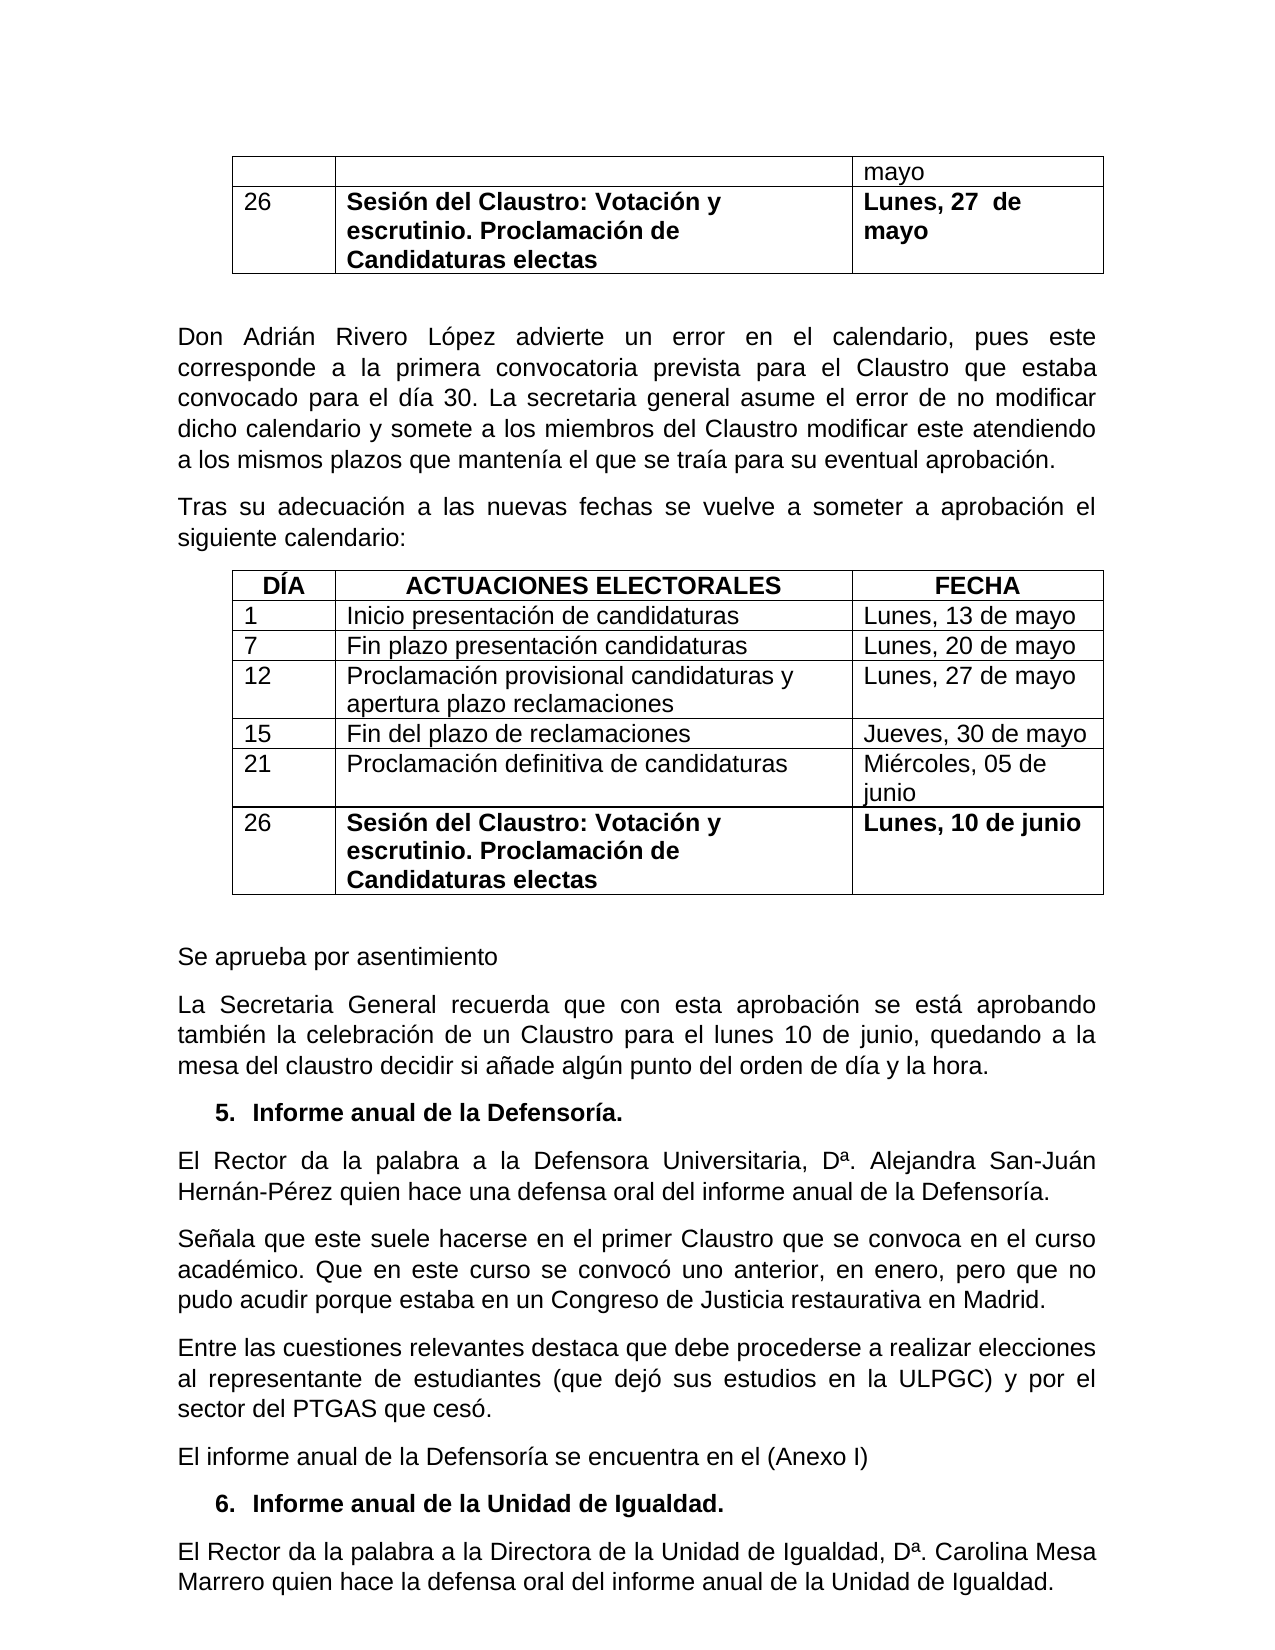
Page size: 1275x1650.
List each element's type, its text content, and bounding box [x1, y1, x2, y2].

text El Rector da la palabra a la Directora de la Unidad de Igualdad, Dª. Carolina Mesa Marrero quien hace la defensa oral del informe anual de la Unidad de Igualdad. [177, 1536, 1098, 1596]
table_cell mayo [853, 157, 1103, 186]
table_cell [336, 157, 852, 186]
table_cell Lunes, 10 de junio [853, 808, 1103, 894]
table_cell 26 [233, 808, 335, 894]
text Se aprueba por asentimiento [177, 942, 1098, 971]
text El informe anual de la Defensoría se encuentra en el (Anexo I) [177, 1442, 1098, 1470]
list Informe anual de la Defensoría. [215, 1098, 1098, 1127]
table_cell 12 [233, 661, 335, 718]
table_cell Lunes, 27 de mayo [853, 187, 1103, 273]
text El Rector da la palabra a la Defensora Universitaria, Dª. Alejandra San-Juán Hernán-Pérez quien hace una defensa oral del informe anual de la Defensoría. [177, 1146, 1098, 1205]
table_header DÍA [233, 571, 335, 600]
table_cell 21 [233, 749, 335, 806]
table_header ACTUACIONES ELECTORALES [336, 571, 852, 600]
table_cell Lunes, 27 de mayo [853, 661, 1103, 718]
table_cell Sesión del Claustro: Votación y escrutinio. Proclamación de Candidaturas electas [336, 187, 852, 273]
table_cell Sesión del Claustro: Votación y escrutinio. Proclamación de Candidaturas electas [336, 808, 852, 894]
table_header FECHA [853, 571, 1103, 600]
table_cell Lunes, 13 de mayo [853, 601, 1103, 630]
text Don Adrián Rivero López advierte un error en el calendario, pues este corresponde a la primera convocatoria prevista para el Claustro que estaba convocado para el día 30. La secretaria general asume el error de no modificar dicho calendario y somete a los miembros del Claustro modificar este atendiendo a los mismos plazos que mantenía el que se traía para su eventual aprobación. [177, 322, 1098, 473]
table_cell Fin plazo presentación candidaturas [336, 631, 852, 659]
table_cell Lunes, 20 de mayo [853, 631, 1103, 659]
table_cell 15 [233, 719, 335, 748]
table_cell Jueves, 30 de mayo [853, 719, 1103, 748]
table_cell Inicio presentación de candidaturas [336, 601, 852, 630]
table_cell Proclamación definitiva de candidaturas [336, 749, 852, 806]
table_cell 1 [233, 601, 335, 630]
text La Secretaria General recuerda que con esta aprobación se está aprobando también la celebración de un Claustro para el lunes 10 de junio, quedando a la mesa del claustro decidir si añade algún punto del orden de día y la hora. [177, 989, 1098, 1080]
text Tras su adecuación a las nuevas fechas se vuelve a someter a aprobación el siguiente calendario: [177, 492, 1098, 552]
table_cell 26 [233, 187, 335, 273]
text Entre las cuestiones relevantes destaca que debe procederse a realizar elecciones al representante de estudiantes (que dejó sus estudios en la ULPGC) y por el sector del PTGAS que cesó. [177, 1333, 1098, 1423]
list Informe anual de la Unidad de Igualdad. [215, 1489, 1098, 1518]
table_cell [233, 157, 335, 186]
table_cell Proclamación provisional candidaturas y apertura plazo reclamaciones [336, 661, 852, 718]
table_cell Miércoles, 05 de junio [853, 749, 1103, 806]
text Señala que este suele hacerse en el primer Claustro que se convoca en el curso académico. Que en este curso se convocó uno anterior, en enero, pero que no pudo acudir porque estaba en un Congreso de Justicia restaurativa en Madrid. [177, 1224, 1098, 1314]
table_cell Fin del plazo de reclamaciones [336, 719, 852, 748]
table_cell 7 [233, 631, 335, 659]
